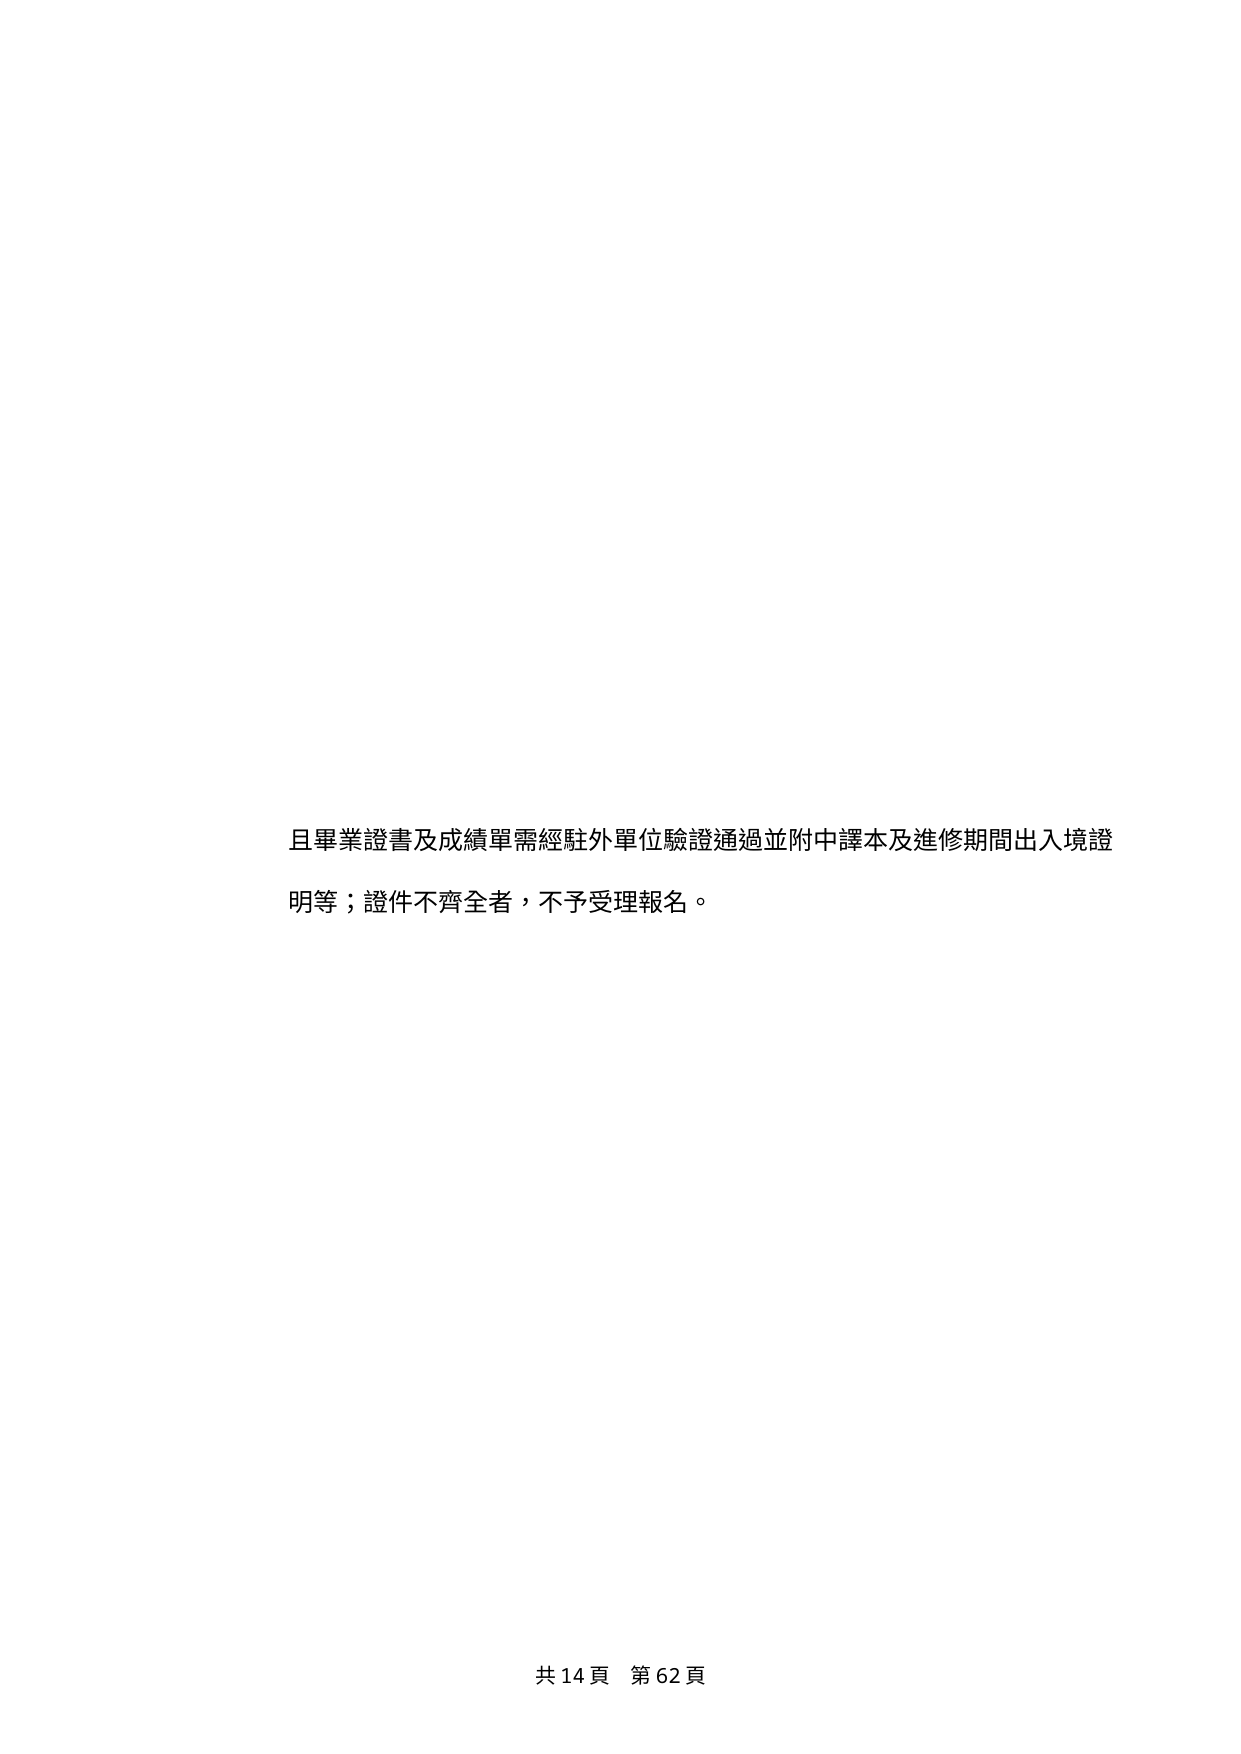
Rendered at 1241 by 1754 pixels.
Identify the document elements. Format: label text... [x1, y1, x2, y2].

list 持國外學歷應試者，其畢業學校、科系應在教育部國外學歷認可名冊內，且畢業證書及成績單需經駐外單位驗證通過並附中譯本及進修期間出入境證明等；證件不齊全者，不予受理報名。 [251, 797, 1122, 922]
